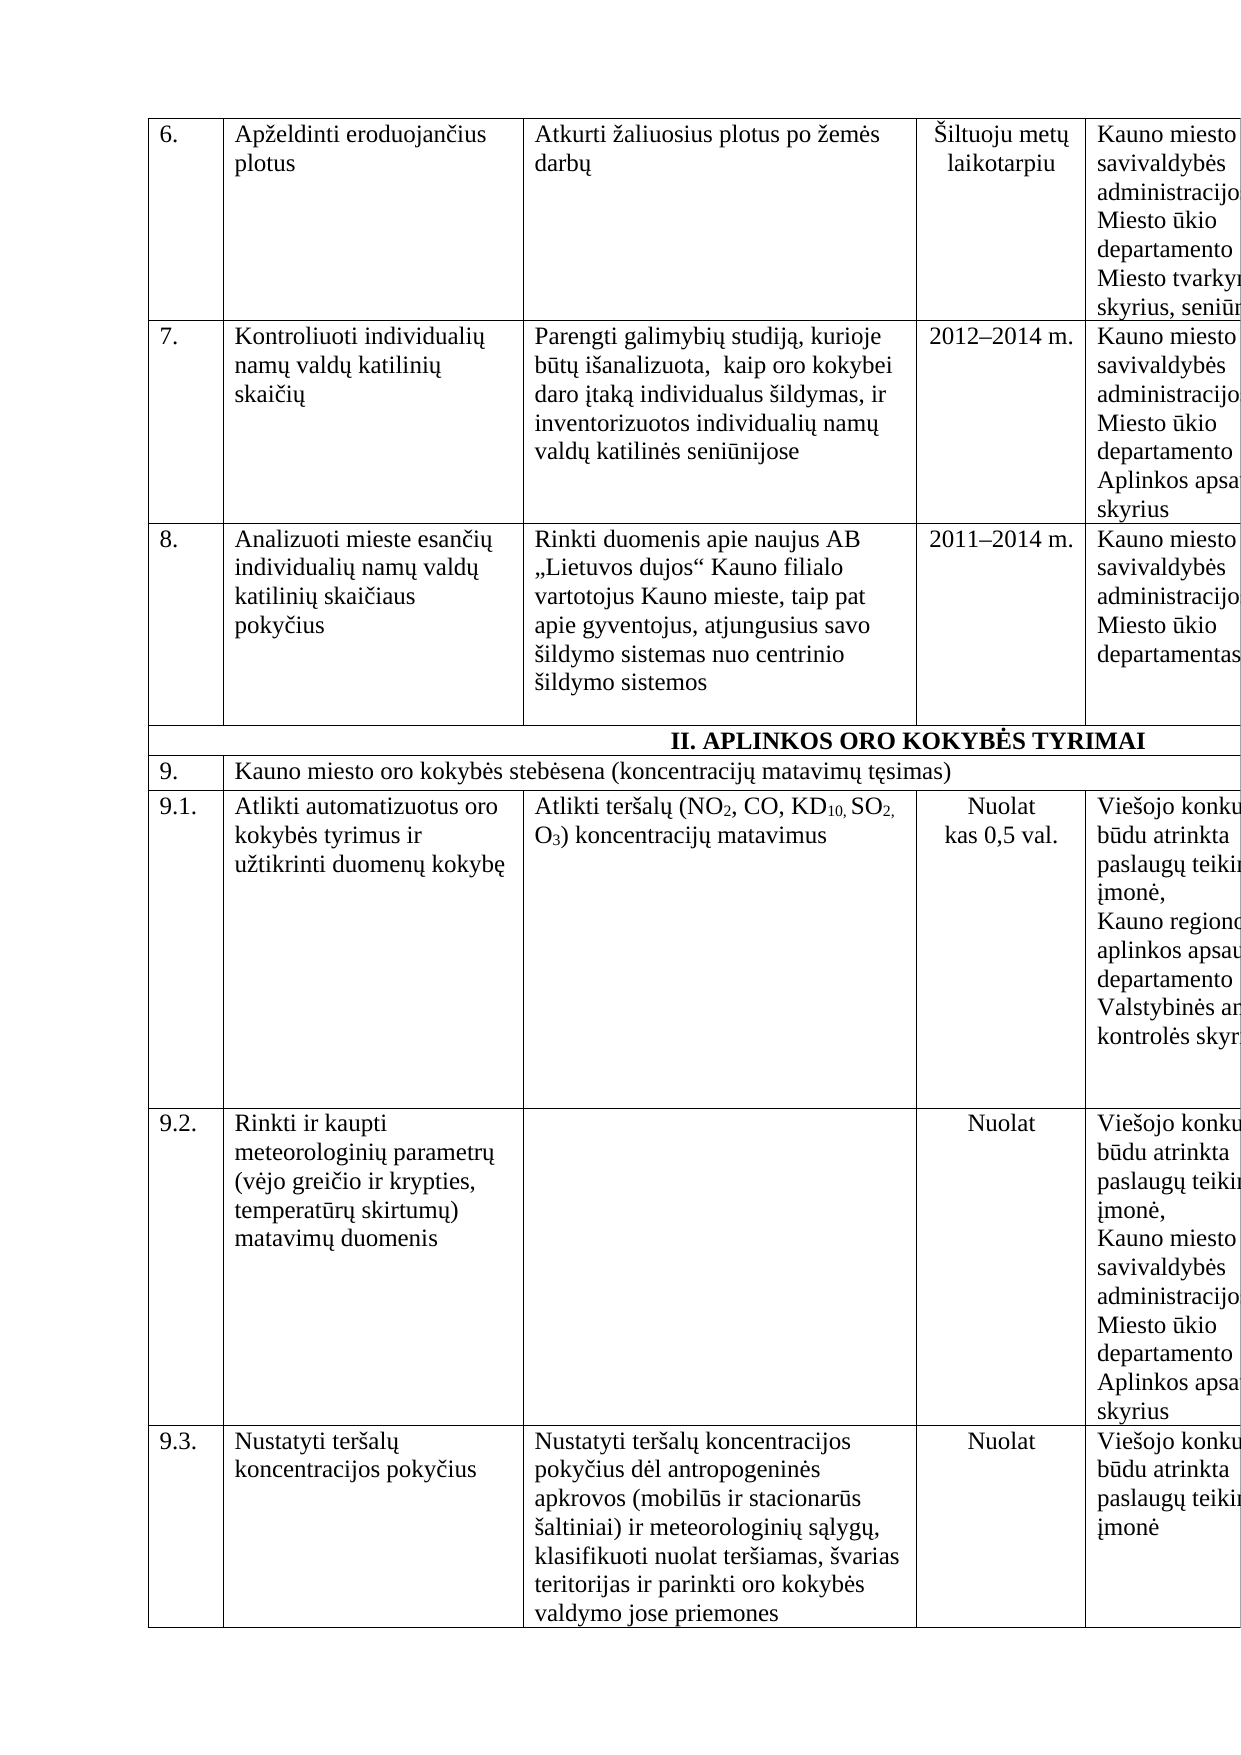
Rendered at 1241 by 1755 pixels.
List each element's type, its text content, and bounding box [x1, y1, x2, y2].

table_cell Kauno miesto savivaldybės administracijos Miesto ūkio departamento Miesto tvarkymo skyrius, seniūnijos [1086, 119, 1240, 320]
table_cell 9.2. [149, 1109, 223, 1425]
table_cell Atlikti teršalų (NO2, CO, KD10, SO2, O3) koncentracijų matavimus [524, 791, 916, 1107]
table_cell 6. [149, 119, 223, 320]
table_cell 9.1. [149, 791, 223, 1107]
table_cell Atkurti žaliuosius plotus po žemės darbų [524, 119, 916, 320]
table_cell Nustatyti teršalų koncentracijos pokyčius [224, 1426, 523, 1627]
table_cell 8. [149, 524, 223, 725]
table_cell Kauno miesto oro kokybės stebėsena (koncentracijų matavimų tęsimas) [224, 756, 1240, 790]
table_cell 2011–2014 m. [917, 524, 1085, 725]
table_cell Atlikti automatizuotus oro kokybės tyrimus ir užtikrinti duomenų kokybę [224, 791, 523, 1107]
table_cell Apželdinti eroduojančius plotus [224, 119, 523, 320]
table_cell Nuolat [917, 1426, 1085, 1627]
table_cell Rinkti ir kaupti meteorologinių parametrų (vėjo greičio ir krypties, temperatūrų skirtumų) matavimų duomenis [224, 1109, 523, 1425]
table_cell 9. [149, 756, 223, 790]
table_cell [524, 1109, 916, 1425]
table_cell Rinkti duomenis apie naujus AB „Lietuvos dujos“ Kauno filialo vartotojus Kauno mieste, taip pat apie gyventojus, atjungusius savo šildymo sistemas nuo centrinio šildymo sistemos [524, 524, 916, 725]
table_cell Nuolat kas 0,5 val. [917, 791, 1085, 1107]
table_cell Viešojo konkurso būdu atrinkta paslaugų teikimo įmonė [1086, 1426, 1240, 1627]
table_cell Šiltuoju metų laikotarpiu [917, 119, 1085, 320]
table_cell Viešojo konkurso būdu atrinkta paslaugų teikimo įmonė, Kauno regiono aplinkos apsaugos departamento Valstybinės analitinės kontrolės skyrius [1086, 791, 1240, 1107]
table_cell Kauno miesto savivaldybės administracijos Miesto ūkio departamento Aplinkos apsaugos skyrius [1086, 321, 1240, 523]
table_cell Kontroliuoti individualių namų valdų katilinių skaičių [224, 321, 523, 523]
table_cell 2012–2014 m. [917, 321, 1085, 523]
table_cell 7. [149, 321, 223, 523]
table_cell Analizuoti mieste esančių individualių namų valdų katilinių skaičiaus pokyčius [224, 524, 523, 725]
table_cell Viešojo konkurso būdu atrinkta paslaugų teikimo įmonė, Kauno miesto savivaldybės administracijos Miesto ūkio departamento Aplinkos apsaugos skyrius [1086, 1109, 1240, 1425]
table_cell 9.3. [149, 1426, 223, 1627]
table_cell Nuolat [917, 1109, 1085, 1425]
table_cell Kauno miesto savivaldybės administracijos Miesto ūkio departamentas [1086, 524, 1240, 725]
table_cell Parengti galimybių studiją, kurioje būtų išanalizuota, kaip oro kokybei daro įtaką individualus šildymas, ir inventorizuotos individualių namų valdų katilinės seniūnijose [524, 321, 916, 523]
table_cell Nustatyti teršalų koncentracijos pokyčius dėl antropogeninės apkrovos (mobilūs ir stacionarūs šaltiniai) ir meteorologinių sąlygų, klasifikuoti nuolat teršiamas, švarias teritorijas ir parinkti oro kokybės valdymo jose priemones [524, 1426, 916, 1627]
table_cell II. APLINKOS ORO KOKYBĖS TYRIMAI [149, 726, 1240, 755]
